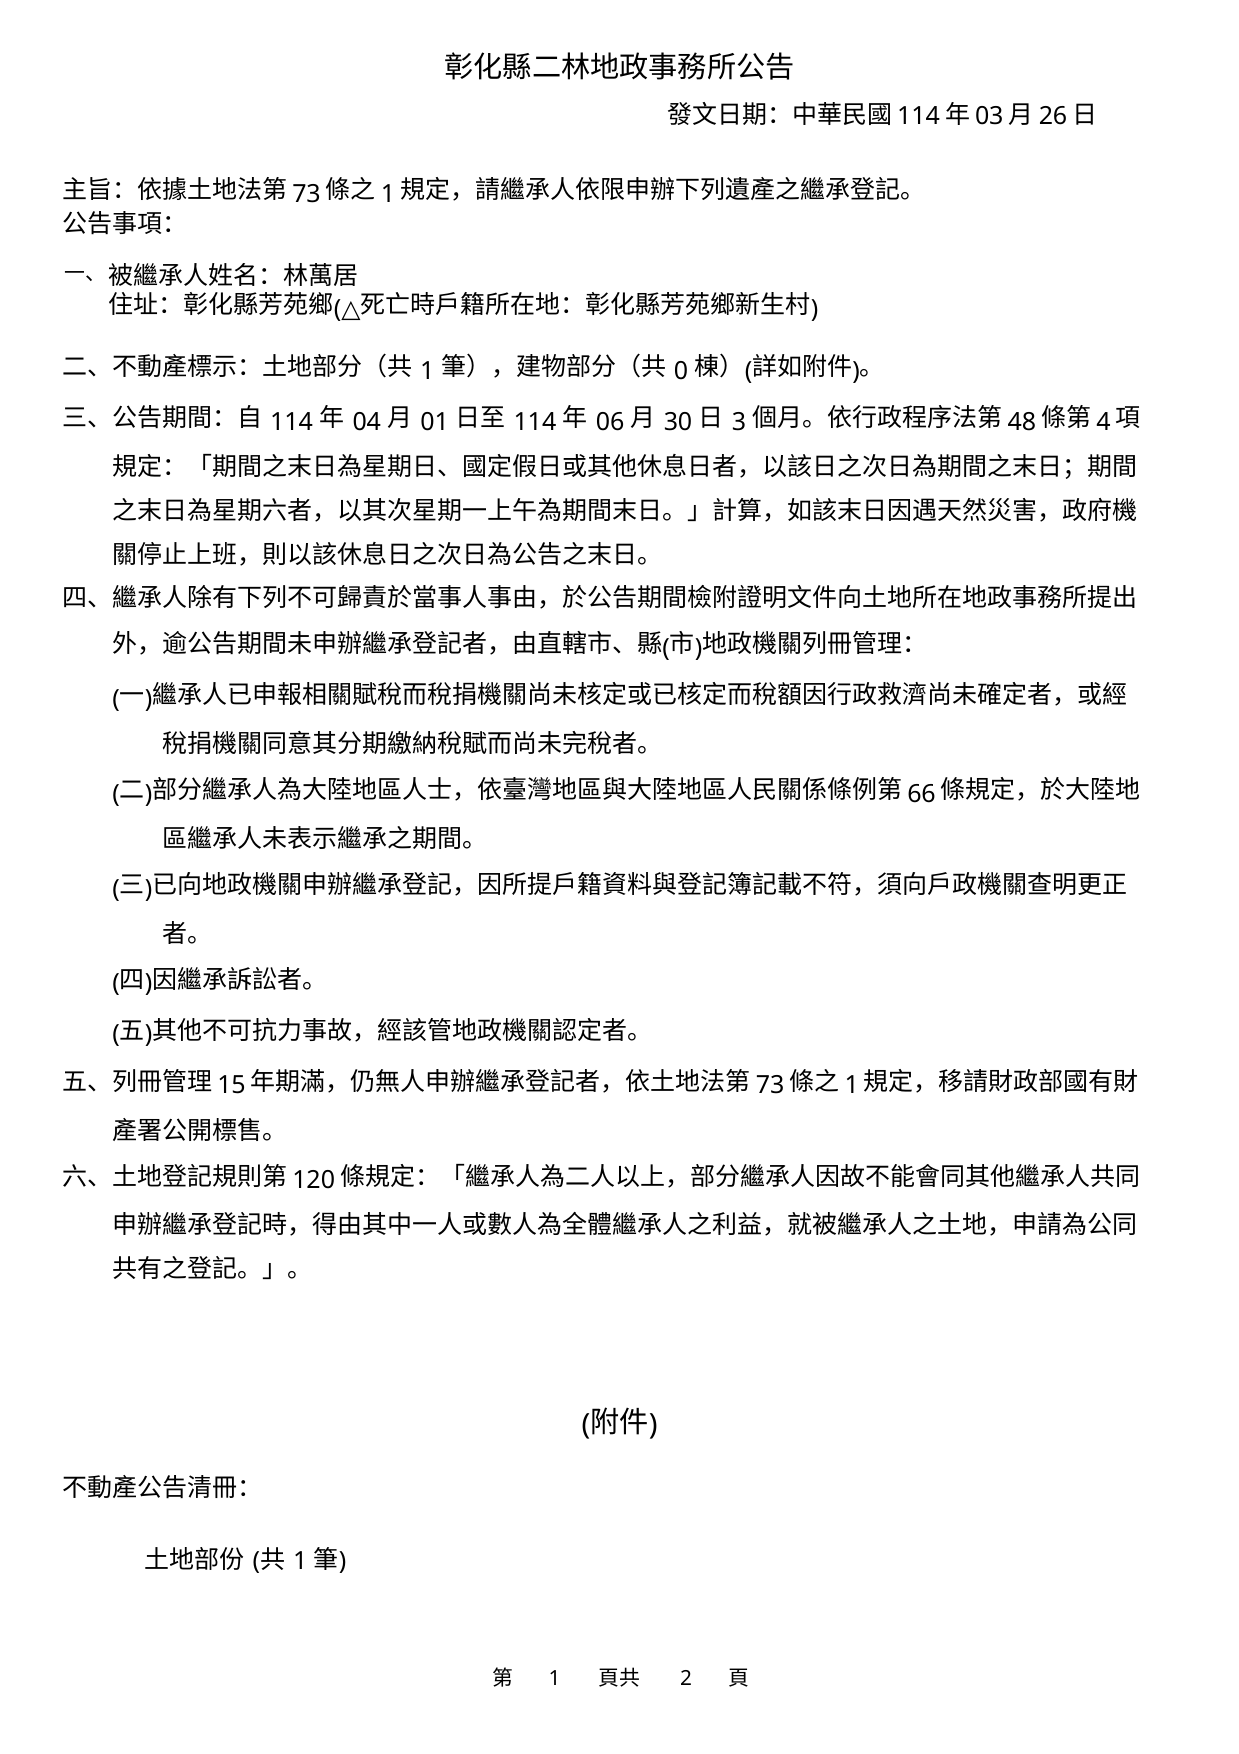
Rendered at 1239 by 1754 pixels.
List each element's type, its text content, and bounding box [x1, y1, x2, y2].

table_cell (附件) [62, 1392, 1177, 1453]
table_cell 不動產公告清冊： [62, 1454, 1177, 1526]
table_cell [483, 135, 523, 176]
table_cell [483, 1598, 523, 1657]
table_cell [1177, 353, 1239, 1352]
table_cell [483, 1352, 523, 1392]
table_cell [483, 95, 523, 135]
table_header [718, 0, 759, 41]
table_cell [1177, 1454, 1239, 1526]
table_cell [759, 135, 1177, 176]
table_cell 土地部份 (共 1 筆) [62, 1526, 1177, 1597]
table_header [523, 0, 585, 41]
table_cell [585, 1352, 653, 1392]
table_cell 頁 [718, 1658, 759, 1698]
table_header [759, 0, 1177, 41]
table_cell [1177, 261, 1239, 312]
table_cell 2 [653, 1658, 718, 1698]
table_cell [653, 135, 667, 176]
table_cell [1177, 41, 1239, 94]
table_cell [585, 135, 653, 176]
table_cell [0, 1352, 62, 1392]
table_cell [0, 135, 62, 176]
table_cell [1177, 216, 1239, 261]
table_cell [0, 41, 62, 94]
table_cell [0, 176, 62, 216]
table_cell 1 [523, 1658, 585, 1698]
table_cell 被繼承人姓名：林萬居 住址：彰化縣芳苑鄉(△死亡時戶籍所在地：彰化縣芳苑鄉新生村) [109, 261, 1177, 353]
table_cell [667, 1598, 718, 1657]
table_cell [109, 135, 482, 176]
table_cell [667, 135, 718, 176]
table_header [667, 0, 718, 41]
table_header [653, 0, 667, 41]
table_cell [653, 1598, 667, 1657]
table_cell [1177, 1392, 1239, 1453]
table_cell [667, 1352, 718, 1392]
table_cell 一、 [62, 261, 109, 312]
table_header [62, 0, 109, 41]
table_cell [1177, 1598, 1239, 1657]
table_cell [523, 1598, 585, 1657]
table_cell [653, 1352, 667, 1392]
table_cell [653, 95, 667, 135]
table_cell [718, 1598, 759, 1657]
table_cell [0, 261, 62, 312]
table_cell [0, 1598, 62, 1657]
table_cell [585, 1598, 653, 1657]
table_cell [718, 135, 759, 176]
table_cell [62, 1352, 109, 1392]
table_cell [585, 95, 653, 135]
table_cell [109, 1598, 482, 1657]
table_cell [0, 1658, 62, 1698]
table_cell [759, 1598, 1177, 1657]
table_cell [0, 1454, 62, 1526]
table_cell [62, 312, 109, 353]
table_cell [0, 95, 62, 135]
table_cell [523, 95, 585, 135]
table_cell [0, 216, 62, 261]
table_header [483, 0, 523, 41]
table_cell [1177, 95, 1239, 135]
table_cell [0, 353, 62, 1352]
table_cell [759, 1352, 1177, 1392]
table_cell 第 [483, 1658, 523, 1698]
table_cell 彰化縣二林地政事務所公告 [62, 41, 1177, 94]
table_cell [109, 95, 482, 135]
table_header [1177, 0, 1239, 41]
table_cell 發文日期：中華民國114年03月26日 [667, 95, 1177, 135]
table_cell 主旨：依據土地法第73條之1規定，請繼承人依限申辦下列遺產之繼承登記。 公告事項： [62, 176, 1177, 261]
table_cell [1177, 1526, 1239, 1597]
table_cell [62, 95, 109, 135]
table_cell [109, 1352, 482, 1392]
table_header [585, 0, 653, 41]
table_cell 頁共 [585, 1658, 653, 1698]
table_cell [0, 1526, 62, 1597]
table_cell [62, 135, 109, 176]
table_cell [109, 1658, 482, 1698]
table_cell [523, 1352, 585, 1392]
table_cell [1177, 1658, 1239, 1698]
table_cell [62, 1598, 109, 1657]
table_header [0, 0, 62, 41]
table_cell 二、不動產標示：土地部分（共 1 筆），建物部分（共 0 棟）(詳如附件)。 三、公告期間：自 114 年 04 月 01 日至 114 年 06 月 30 日 3 個月。依行政程序法第48條第4項 規定：「期間之末日為星期日、國定假日或其他休息日者，以該日之次日為期間之末日；期間 之末日為星期六者，以其次星期一上午為期間末日。」計算，如該末日因遇天然災害，政府機 關停止上班，則以該休息日之次日為公告之末日。 四、繼承人除有下列不可歸責於當事人事由，於公告期間檢附證明文件向土地所在地政事務所提出 外，逾公告期間未申辦繼承登記者，由直轄市、縣(市)地政機關列冊管理： (一)繼承人已申報相關賦稅而稅捐機關尚未核定或已核定而稅額因行政救濟尚未確定者，或經 稅捐機關同意其分期繳納稅賦而尚未完稅者。 (二)部分繼承人為大陸地區人士，依臺灣地區與大陸地區人民關係條例第66條規定，於大陸地 區繼承人未表示繼承之期間。 (三)已向地政機關申辦繼承登記，因所提戶籍資料與登記簿記載不符，須向戶政機關查明更正 者。 (四)因繼承訴訟者。 (五)其他不可抗力事故，經該管地政機關認定者。 五、列冊管理15年期滿，仍無人申辦繼承登記者，依土地法第73條之1規定，移請財政部國有財 產署公開標售。 六、土地登記規則第120條規定：「繼承人為二人以上，部分繼承人因故不能會同其他繼承人共同 申辦繼承登記時，得由其中一人或數人為全體繼承人之利益，就被繼承人之土地，申請為公同 共有之登記。」。 [62, 353, 1177, 1352]
table_cell [1177, 312, 1239, 353]
table_cell [718, 1352, 759, 1392]
table_cell [1177, 176, 1239, 216]
table_cell [1177, 1352, 1239, 1392]
table_cell [1177, 135, 1239, 176]
table_cell [0, 1392, 62, 1453]
table_cell [523, 135, 585, 176]
table_cell [759, 1658, 1177, 1698]
table_header [109, 0, 482, 41]
table_cell [62, 1658, 109, 1698]
table_cell [0, 312, 62, 353]
